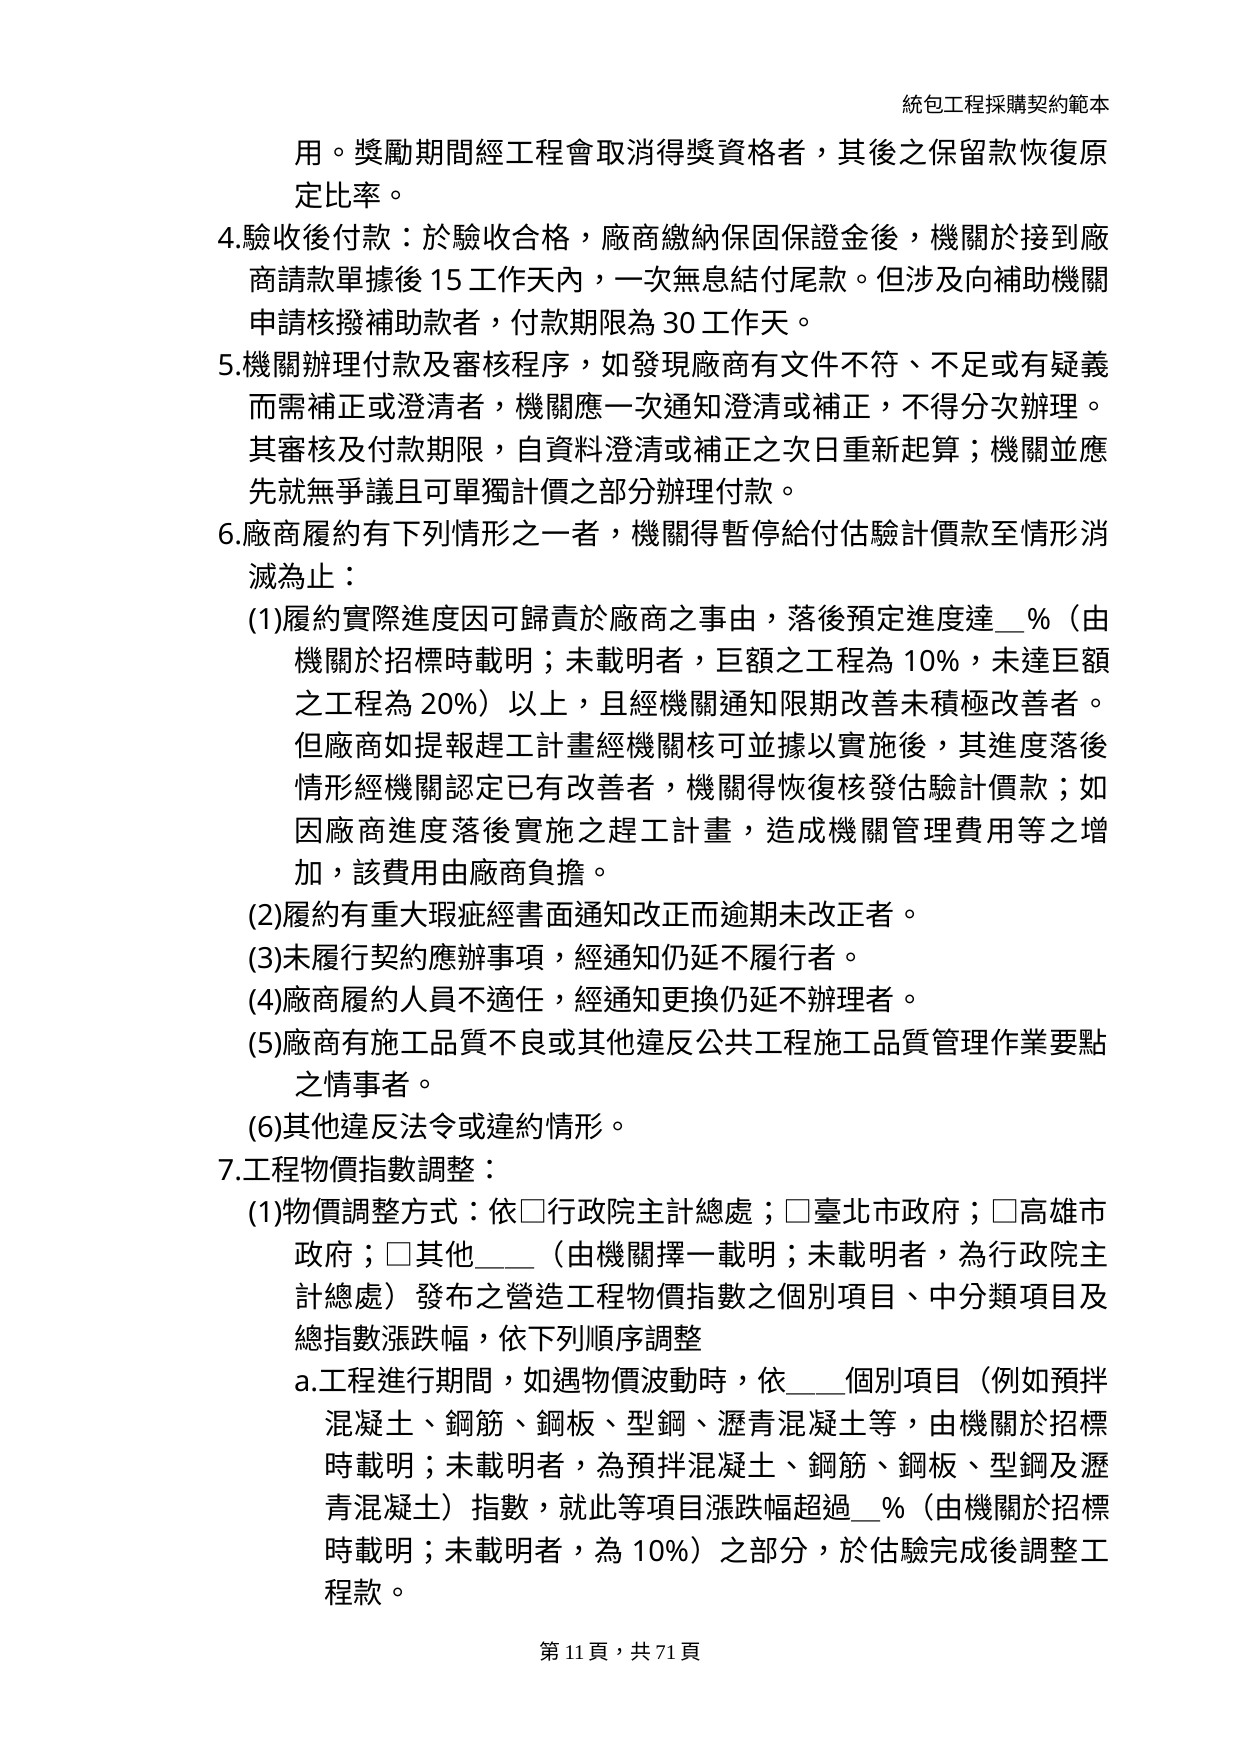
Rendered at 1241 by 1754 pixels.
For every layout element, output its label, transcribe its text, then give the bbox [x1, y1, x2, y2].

text 5.機關辦理付款及審核程序，如發現廠商有文件不符、不足或有疑義而需補正或澄清者，機關應一次通知澄清或補正，不得分次辦理。其審核及付款期限，自資料澄清或補正之次日重新起算；機關並應先就無爭議且可單獨計價之部分辦理付款。 [217, 342, 1110, 511]
text (5)廠商有施工品質不良或其他違反公共工程施工品質管理作業要點之情事者。 [248, 1019, 1110, 1104]
text (4)廠商履約人員不適任，經通知更換仍延不辦理者。 [248, 977, 1110, 1019]
text (1)物價調整方式：依□行政院主計總處；□臺北市政府；□高雄市政府；□其他＿＿（由機關擇一載明；未載明者，為行政院主計總處）發布之營造工程物價指數之個別項目、中分類項目及總指數漲跌幅，依下列順序調整 [248, 1189, 1110, 1358]
text (2)履約有重大瑕疵經書面通知改正而逾期未改正者。 [248, 892, 1110, 934]
text (1)履約實際進度因可歸責於廠商之事由，落後預定進度達＿%（由機關於招標時載明；未載明者，巨額之工程為10%，未達巨額之工程為20%）以上，且經機關通知限期改善未積極改善者。但廠商如提報趕工計畫經機關核可並據以實施後，其進度落後情形經機關認定已有改善者，機關得恢復核發估驗計價款；如因廠商進度落後實施之趕工計畫，造成機關管理費用等之增加，該費用由廠商負擔。 [248, 596, 1110, 892]
text a.工程進行期間，如遇物價波動時，依＿＿個別項目（例如預拌混凝土、鋼筋、鋼板、型鋼、瀝青混凝土等，由機關於招標時載明；未載明者，為預拌混凝土、鋼筋、鋼板、型鋼及瀝青混凝土）指數，就此等項目漲跌幅超過＿%（由機關於招標時載明；未載明者，為10%）之部分，於估驗完成後調整工程款。 [294, 1358, 1110, 1612]
text (6)其他違反法令或違約情形。 [248, 1104, 1110, 1146]
text 6.廠商履約有下列情形之一者，機關得暫停給付估驗計價款至情形消滅為止： [217, 511, 1110, 596]
text (3)未履行契約應辦事項，經通知仍延不履行者。 [248, 934, 1110, 977]
text 4.驗收後付款：於驗收合格，廠商繳納保固保證金後，機關於接到廠商請款單據後15工作天內，一次無息結付尾款。但涉及向補助機關申請核撥補助款者，付款期限為30工作天。 [217, 214, 1110, 342]
text 用。獎勵期間經工程會取消得獎資格者，其後之保留款恢復原定比率。 [248, 130, 1110, 214]
text 7.工程物價指數調整： [217, 1146, 1110, 1189]
